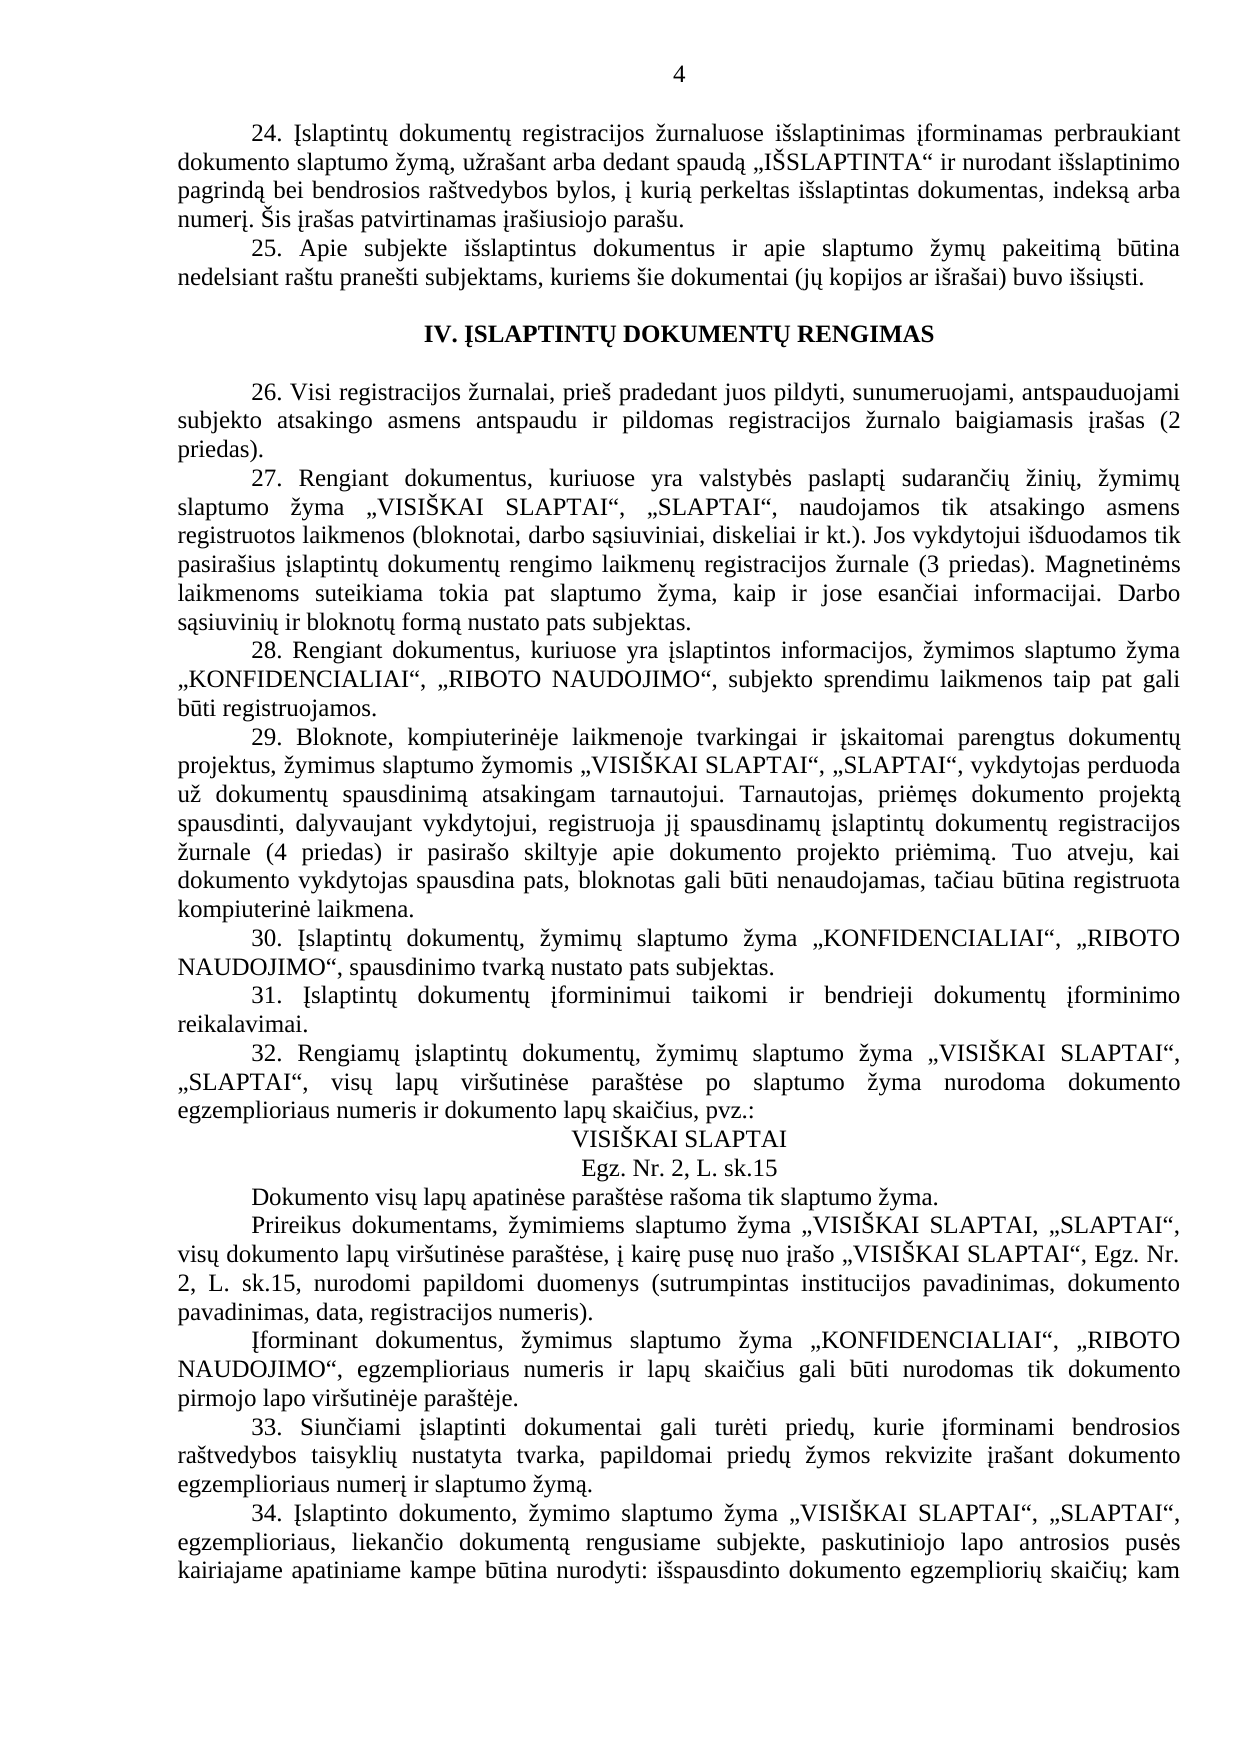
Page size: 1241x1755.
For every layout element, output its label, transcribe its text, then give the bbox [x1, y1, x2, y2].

text IV. ĮSLAPTINTŲ DOKUMENTŲ RENGIMAS [177, 319, 1181, 348]
text VISIŠKAI SLAPTAI [177, 1124, 1181, 1153]
text 32. Rengiamų įslaptintų dokumentų, žymimų slaptumo žyma „VISIŠKAI SLAPTAI“, „SLAPTAI“, visų lapų viršutinėse paraštėse po slaptumo žyma nurodoma dokumento egzemplioriaus numeris ir dokumento lapų skaičius, pvz.: [177, 1038, 1181, 1124]
text Įforminant dokumentus, žymimus slaptumo žyma „KONFIDENCIALIAI“, „RIBOTO NAUDOJIMO“, egzemplioriaus numeris ir lapų skaičius gali būti nurodomas tik dokumento pirmojo lapo viršutinėje paraštėje. [177, 1326, 1181, 1412]
text Egz. Nr. 2, L. sk.15 [177, 1153, 1181, 1182]
text Dokumento visų lapų apatinėse paraštėse rašoma tik slaptumo žyma. [177, 1182, 1181, 1211]
text 31. Įslaptintų dokumentų įforminimui taikomi ir bendrieji dokumentų įforminimo reikalavimai. [177, 981, 1181, 1038]
text 30. Įslaptintų dokumentų, žymimų slaptumo žyma „KONFIDENCIALIAI“, „RIBOTO NAUDOJIMO“, spausdinimo tvarką nustato pats subjektas. [177, 923, 1181, 981]
text 27. Rengiant dokumentus, kuriuose yra valstybės paslaptį sudarančių žinių, žymimų slaptumo žyma „VISIŠKAI SLAPTAI“, „SLAPTAI“, naudojamos tik atsakingo asmens registruotos laikmenos (bloknotai, darbo sąsiuviniai, diskeliai ir kt.). Jos vykdytojui išduodamos tik pasirašius įslaptintų dokumentų rengimo laikmenų registracijos žurnale (3 priedas). Magnetinėms laikmenoms suteikiama tokia pat slaptumo žyma, kaip ir jose esančiai informacijai. Darbo sąsiuvinių ir bloknotų formą nustato pats subjektas. [177, 463, 1181, 636]
text 34. Įslaptinto dokumento, žymimo slaptumo žyma „VISIŠKAI SLAPTAI“, „SLAPTAI“, egzemplioriaus, liekančio dokumentą rengusiame subjekte, paskutiniojo lapo antrosios pusės kairiajame apatiniame kampe būtina nurodyti: išspausdinto dokumento egzempliorių skaičių; kam [177, 1498, 1181, 1584]
text 28. Rengiant dokumentus, kuriuose yra įslaptintos informacijos, žymimos slaptumo žyma „KONFIDENCIALIAI“, „RIBOTO NAUDOJIMO“, subjekto sprendimu laikmenos taip pat gali būti registruojamos. [177, 636, 1181, 722]
text 29. Bloknote, kompiuterinėje laikmenoje tvarkingai ir įskaitomai parengtus dokumentų projektus, žymimus slaptumo žymomis „VISIŠKAI SLAPTAI“, „SLAPTAI“, vykdytojas perduoda už dokumentų spausdinimą atsakingam tarnautojui. Tarnautojas, priėmęs dokumento projektą spausdinti, dalyvaujant vykdytojui, registruoja jį spausdinamų įslaptintų dokumentų registracijos žurnale (4 priedas) ir pasirašo skiltyje apie dokumento projekto priėmimą. Tuo atveju, kai dokumento vykdytojas spausdina pats, bloknotas gali būti nenaudojamas, tačiau būtina registruota kompiuterinė laikmena. [177, 722, 1181, 923]
text 24. Įslaptintų dokumentų registracijos žurnaluose išslaptinimas įforminamas perbraukiant dokumento slaptumo žymą, užrašant arba dedant spaudą „IŠSLAPTINTA“ ir nurodant išslaptinimo pagrindą bei bendrosios raštvedybos bylos, į kurią perkeltas išslaptintas dokumentas, indeksą arba numerį. Šis įrašas patvirtinamas įrašiusiojo parašu. [177, 118, 1181, 233]
text 33. Siunčiami įslaptinti dokumentai gali turėti priedų, kurie įforminami bendrosios raštvedybos taisyklių nustatyta tvarka, papildomai priedų žymos rekvizite įrašant dokumento egzemplioriaus numerį ir slaptumo žymą. [177, 1412, 1181, 1498]
text 25. Apie subjekte išslaptintus dokumentus ir apie slaptumo žymų pakeitimą būtina nedelsiant raštu pranešti subjektams, kuriems šie dokumentai (jų kopijos ar išrašai) buvo išsiųsti. [177, 233, 1181, 291]
text Prireikus dokumentams, žymimiems slaptumo žyma „VISIŠKAI SLAPTAI, „SLAPTAI“, visų dokumento lapų viršutinėse paraštėse, į kairę pusę nuo įrašo „VISIŠKAI SLAPTAI“, Egz. Nr. 2, L. sk.15, nurodomi papildomi duomenys (sutrumpintas institucijos pavadinimas, dokumento pavadinimas, data, registracijos numeris). [177, 1211, 1181, 1326]
text 26. Visi registracijos žurnalai, prieš pradedant juos pildyti, sunumeruojami, antspauduojami subjekto atsakingo asmens antspaudu ir pildomas registracijos žurnalo baigiamasis įrašas (2 priedas). [177, 377, 1181, 463]
